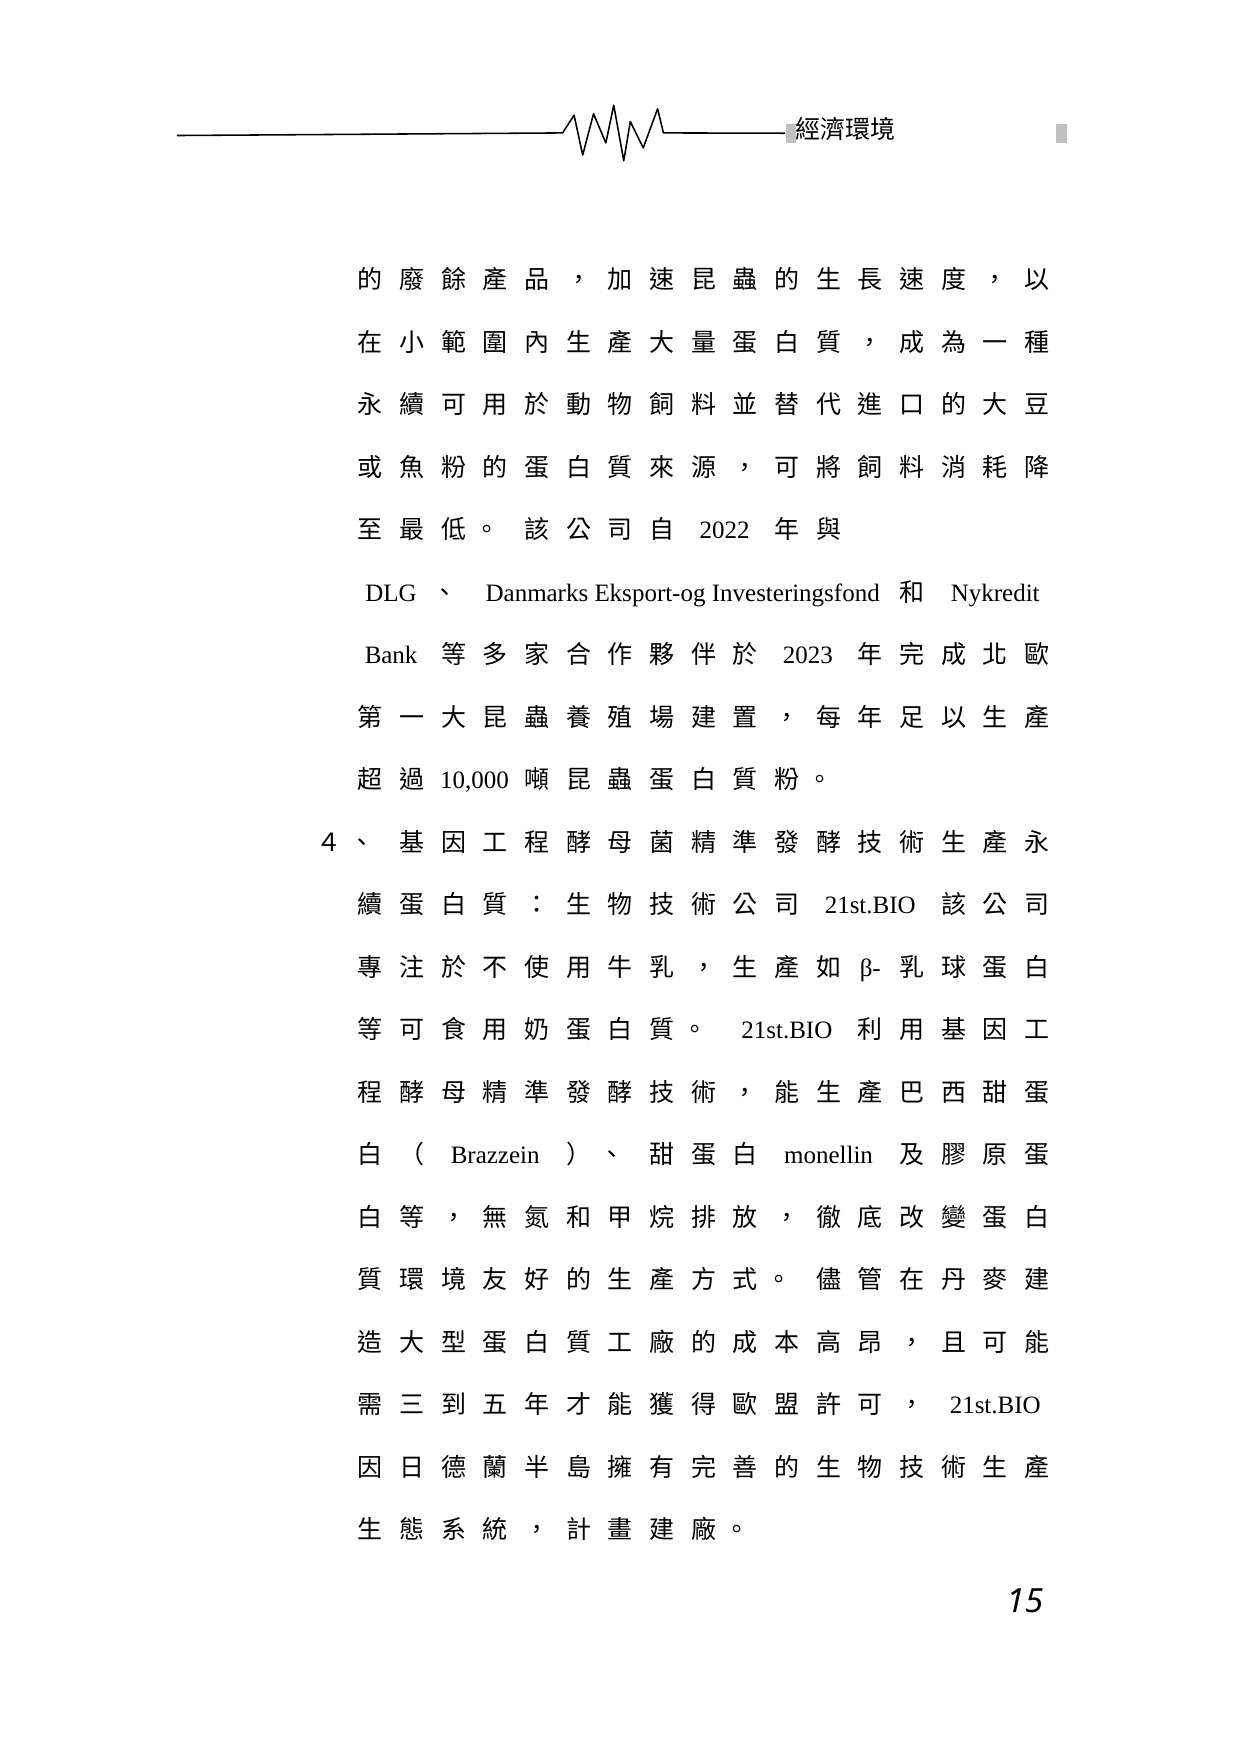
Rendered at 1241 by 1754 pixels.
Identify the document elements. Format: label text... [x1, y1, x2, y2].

text ４、基因工程酵母菌精準發酵技術生產永續蛋白質：生物技術公司21st.BIO該公司專注於不使用牛乳，生產如β-乳球蛋白等可食用奶蛋白質。21st.BIO利用基因工程酵母精準發酵技術，能生產巴西甜蛋白（Brazzein）、甜蛋白monellin及膠原蛋白等，無氮和甲烷排放，徹底改變蛋白質環境友好的生產方式。儘管在丹麥建造大型蛋白質工廠的成本高昂，且可能需三到五年才能獲得歐盟許可，21st.BIO因日德蘭半島擁有完善的生物技術生產生態系統，計畫建廠。 [281, 799, 1058, 1549]
text 的廢餘產品，加速昆蟲的生長速度，以在小範圍內生產大量蛋白質，成為一種永續可用於動物飼料並替代進口的大豆或魚粉的蛋白質來源，可將飼料消耗降至最低。該公司自2022年與DLG、Danmarks Eksport-og Investeringsfond和Nykredit Bank等多家合作夥伴於2023年完成北歐第一大昆蟲養殖場建置，每年足以生產超過10,000噸昆蟲蛋白質粉。 [281, 236, 1058, 799]
